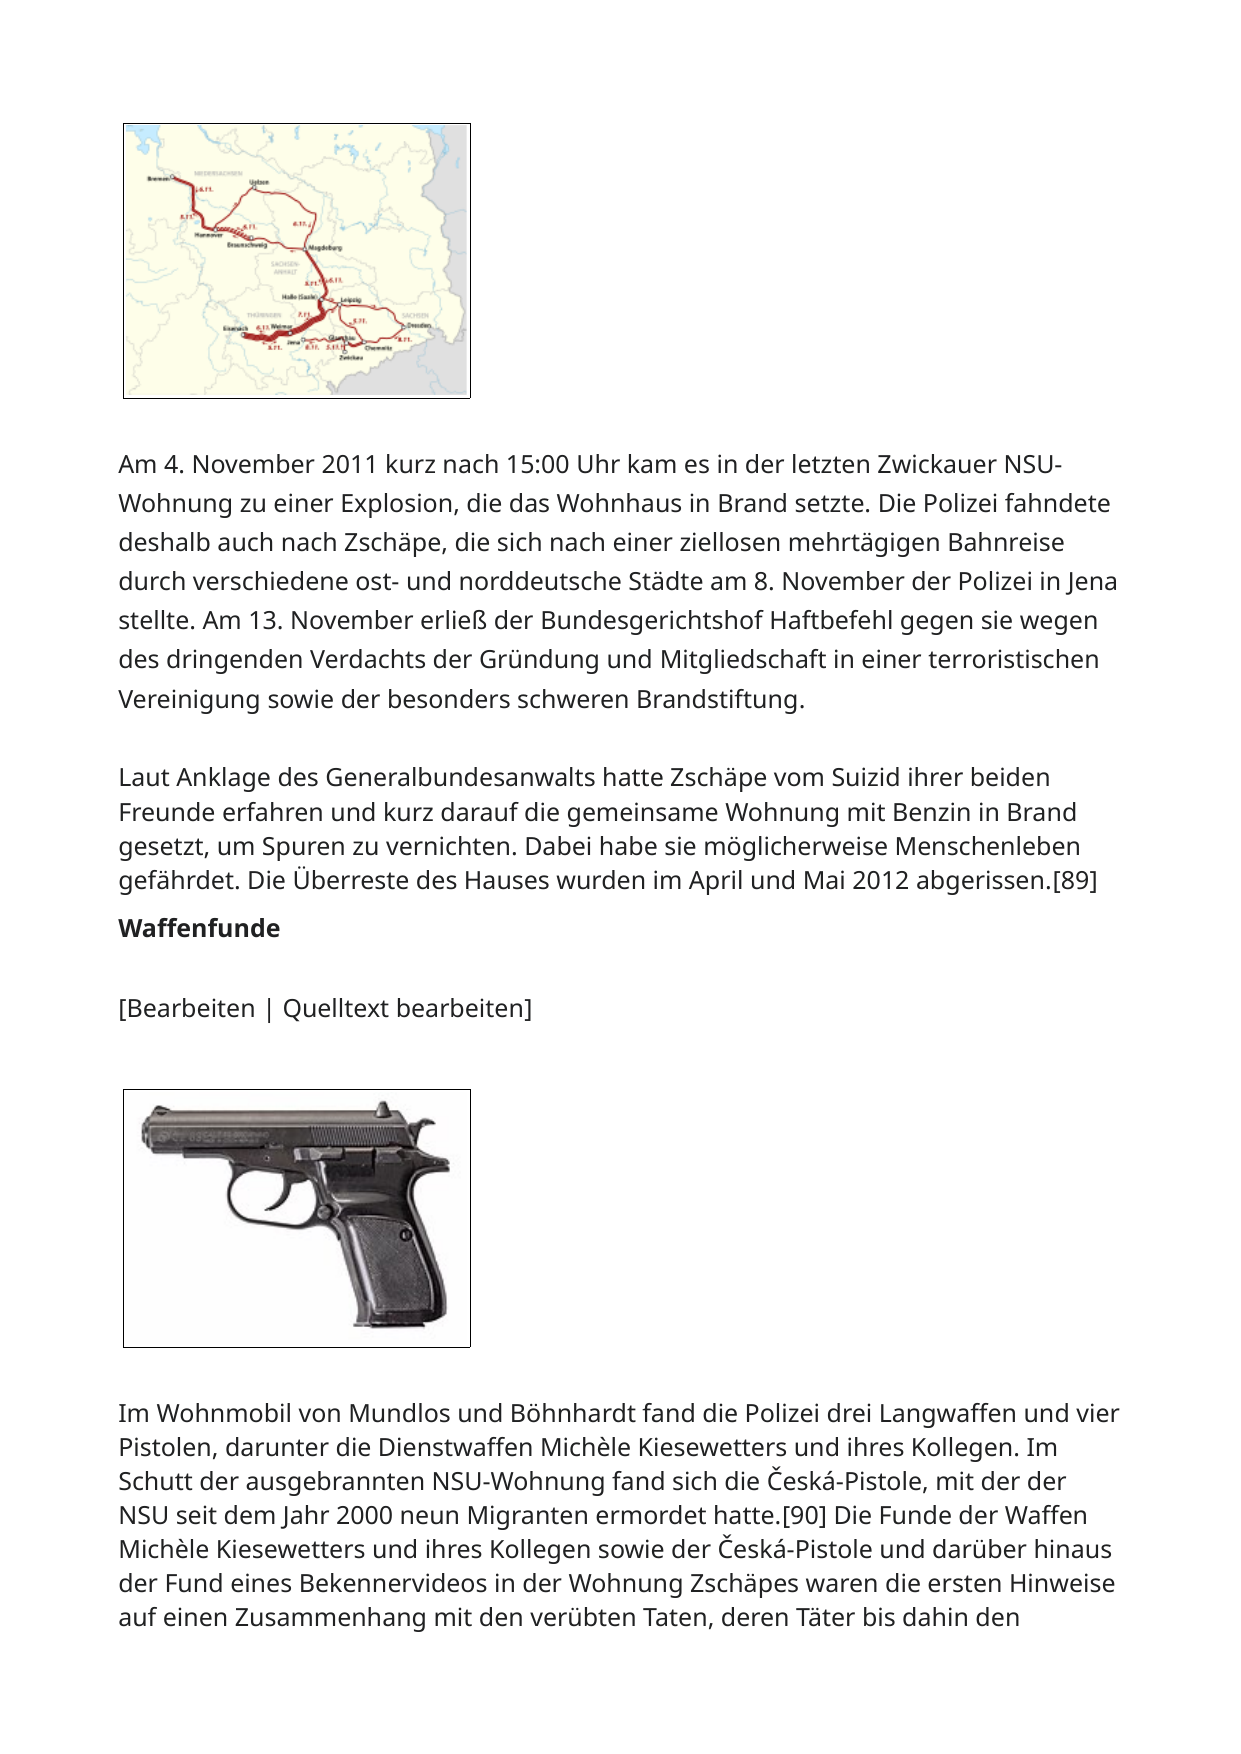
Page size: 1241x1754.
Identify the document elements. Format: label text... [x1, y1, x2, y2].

text Am 4. November 2011 kurz nach 15:00 Uhr kam es in der letzten Zwickauer NSU-Wohnung zu einer Explosion, die das Wohnhaus in Brand setzte. Die Polizei fahndete deshalb auch nach Zschäpe, die sich nach einer ziellosen mehrtägigen Bahnreise durch verschiedene ost- und norddeutsche Städte am 8. November der Polizei in Jena stellte. Am 13. November erließ der Bundesgerichtshof Haftbefehl gegen sie wegen des dringenden Verdachts der Gründung und Mitgliedschaft in einer terroristischen Vereinigung sowie der besonders schweren Brandstiftung. [118, 446, 1122, 715]
picture [125, 125, 467, 395]
text Laut Anklage des Generalbundesanwalts hatte Zschäpe vom Suizid ihrer beiden Freunde erfahren und kurz darauf die gemeinsame Wohnung mit Benzin in Brand gesetzt, um Spuren zu vernichten. Dabei habe sie möglicherweise Menschenleben gefährdet. Die Überreste des Hauses wurden im April und Mai 2012 abgerissen.[89] [118, 760, 1122, 896]
picture [125, 1092, 467, 1344]
text [Bearbeiten | Quelltext bearbeiten] [118, 990, 1122, 1024]
text Im Wohnmobil von Mundlos und Böhnhardt fand die Polizei drei Langwaffen und vier Pistolen, darunter die Dienstwaffen Michèle Kiesewetters und ihres Kollegen. Im Schutt der ausgebrannten NSU-Wohnung fand sich die Česká-Pistole, mit der der NSU seit dem Jahr 2000 neun Migranten ermordet hatte.[90] Die Funde der Waffen Michèle Kiesewetters und ihres Kollegen sowie der Česká-Pistole und darüber hinaus der Fund eines Bekennervideos in der Wohnung Zschäpes waren die ersten Hinweise auf einen Zusammenhang mit den verübten Taten, deren Täter bis dahin den [118, 1396, 1122, 1634]
subtitle Waffenfunde [118, 911, 1122, 945]
